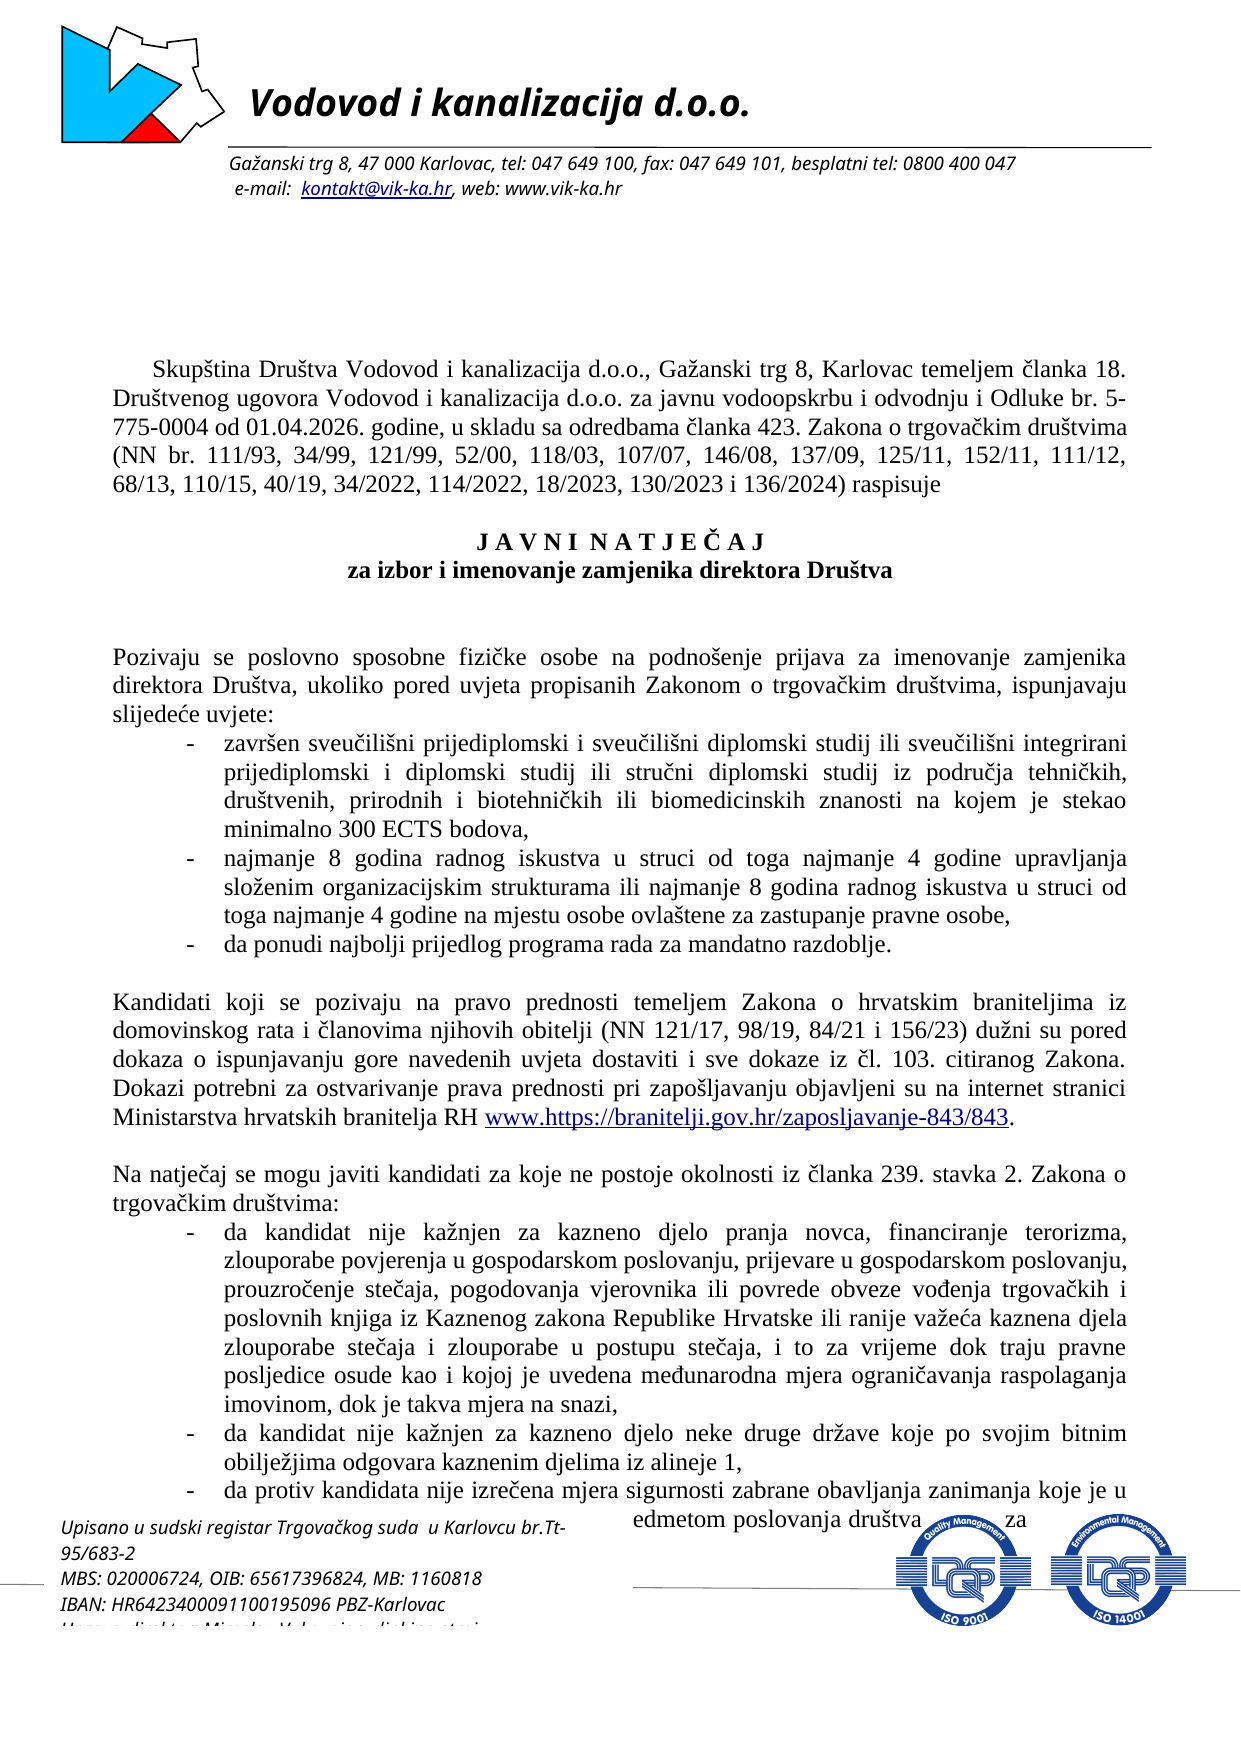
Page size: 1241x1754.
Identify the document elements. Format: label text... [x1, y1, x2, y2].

text Gažanski trg 8, 47 000 Karlovac, tel: 047 649 100, fax: 047 649 101, besplatni tel: 0800 400 047 [194, 150, 1128, 176]
text J A V N I N A T J E Č A J [203, 527, 1128, 555]
text Na natječaj se mogu javiti kandidati za koje ne postoje okolnosti iz članka 239. stavka 2. Zakona o trgovačkim društvima: [117, 1159, 1128, 1217]
text za izbor i imenovanje zamjenika direktora Društva [116, 555, 1128, 584]
text Skupština Društva Vodovod i kanalizacija d.o.o., Gažanski trg 8, Karlovac temeljem članka 18. Društvenog ugovora Vodovod i kanalizacija d.o.o. za javnu vodoopskrbu i odvodnju i Odluke br. 5-775-0004 od 01.04.2026. godine, u skladu sa odredbama članka 423. Zakona o trgovačkim društvima (NN br. 111/93, 34/99, 121/99, 52/00, 118/03, 107/07, 146/08, 137/09, 125/11, 152/11, 111/12, 68/13, 110/15, 40/19, 34/2022, 114/2022, 18/2023, 130/2023 i 136/2024) raspisuje [125, 354, 1128, 498]
list da protiv kandidata nije izrečena mjera sigurnosti zabrane obavljanja zanimanja koje je u potpunosti ili djelomično obuhvaćeno predmetom poslovanja društva za vrijeme dok traje ta zabrana, [189, 1475, 1128, 1562]
list najmanje 8 godina radnog iskustva u struci od toga najmanje 4 godine upravljanja složenim organizacijskim strukturama ili najmanje 8 godina radnog iskustva u struci od toga najmanje 4 godine na mjestu osobe ovlaštene za zastupanje pravne osobe, [186, 843, 1128, 929]
list da kandidat nije kažnjen za kazneno djelo neke druge države koje po svojim bitnim obilježjima odgovara kaznenim djelima iz alineje 1, [191, 1418, 1128, 1475]
list da ponudi najbolji prijedlog programa rada za mandatno razdoblje. [186, 929, 1128, 958]
text e-mail: kontakt@vik-ka.hr, web: www.vik-ka.hr [202, 176, 1128, 201]
text Kandidati koji se pozivaju na pravo prednosti temeljem Zakona o hrvatskim braniteljima iz domovinskog rata i članovima njihovih obitelji (NN 121/17, 98/19, 84/21 i 156/23) dužni su pored dokaza o ispunjavanju gore navedenih uvjeta dostaviti i sve dokaze iz čl. 103. citiranog Zakona. Dokazi potrebni za ostvarivanje prava prednosti pri zapošljavanju objavljeni su na internet stranici Ministarstva hrvatskih branitelja RH www.https://branitelji.gov.hr/zaposljavanje-843/843. [117, 987, 1128, 1130]
list završen sveučilišni prijediplomski i sveučilišni diplomski studij ili sveučilišni integrirani prijediplomski i diplomski studij ili stručni diplomski studij iz područja tehničkih, društvenih, prirodnih i biotehničkih ili biomedicinskih znanosti na kojem je stekao minimalno 300 ECTS bodova, [186, 728, 1128, 843]
list da kandidat nije kažnjen za kazneno djelo pranja novca, financiranje terorizma, zlouporabe povjerenja u gospodarskom poslovanju, prijevare u gospodarskom poslovanju, prouzročenje stečaja, pogodovanja vjerovnika ili povrede obveze vođenja trgovačkih i poslovnih knjiga iz Kaznenog zakona Republike Hrvatske ili ranije važeća kaznena djela zlouporabe stečaja i zlouporabe u postupu stečaja, i to za vrijeme dok traju pravne posljedice osude kao i kojoj je uvedena međunarodna mjera ograničavanja raspolaganja imovinom, dok je takva mjera na snazi, [186, 1217, 1128, 1418]
text Pozivaju se poslovno sposobne fizičke osobe na podnošenje prijava za imenovanje zamjenika direktora Društva, ukoliko pored uvjeta propisanih Zakonom o trgovačkim društvima, ispunjavaju slijedeće uvjete: [121, 642, 1128, 728]
